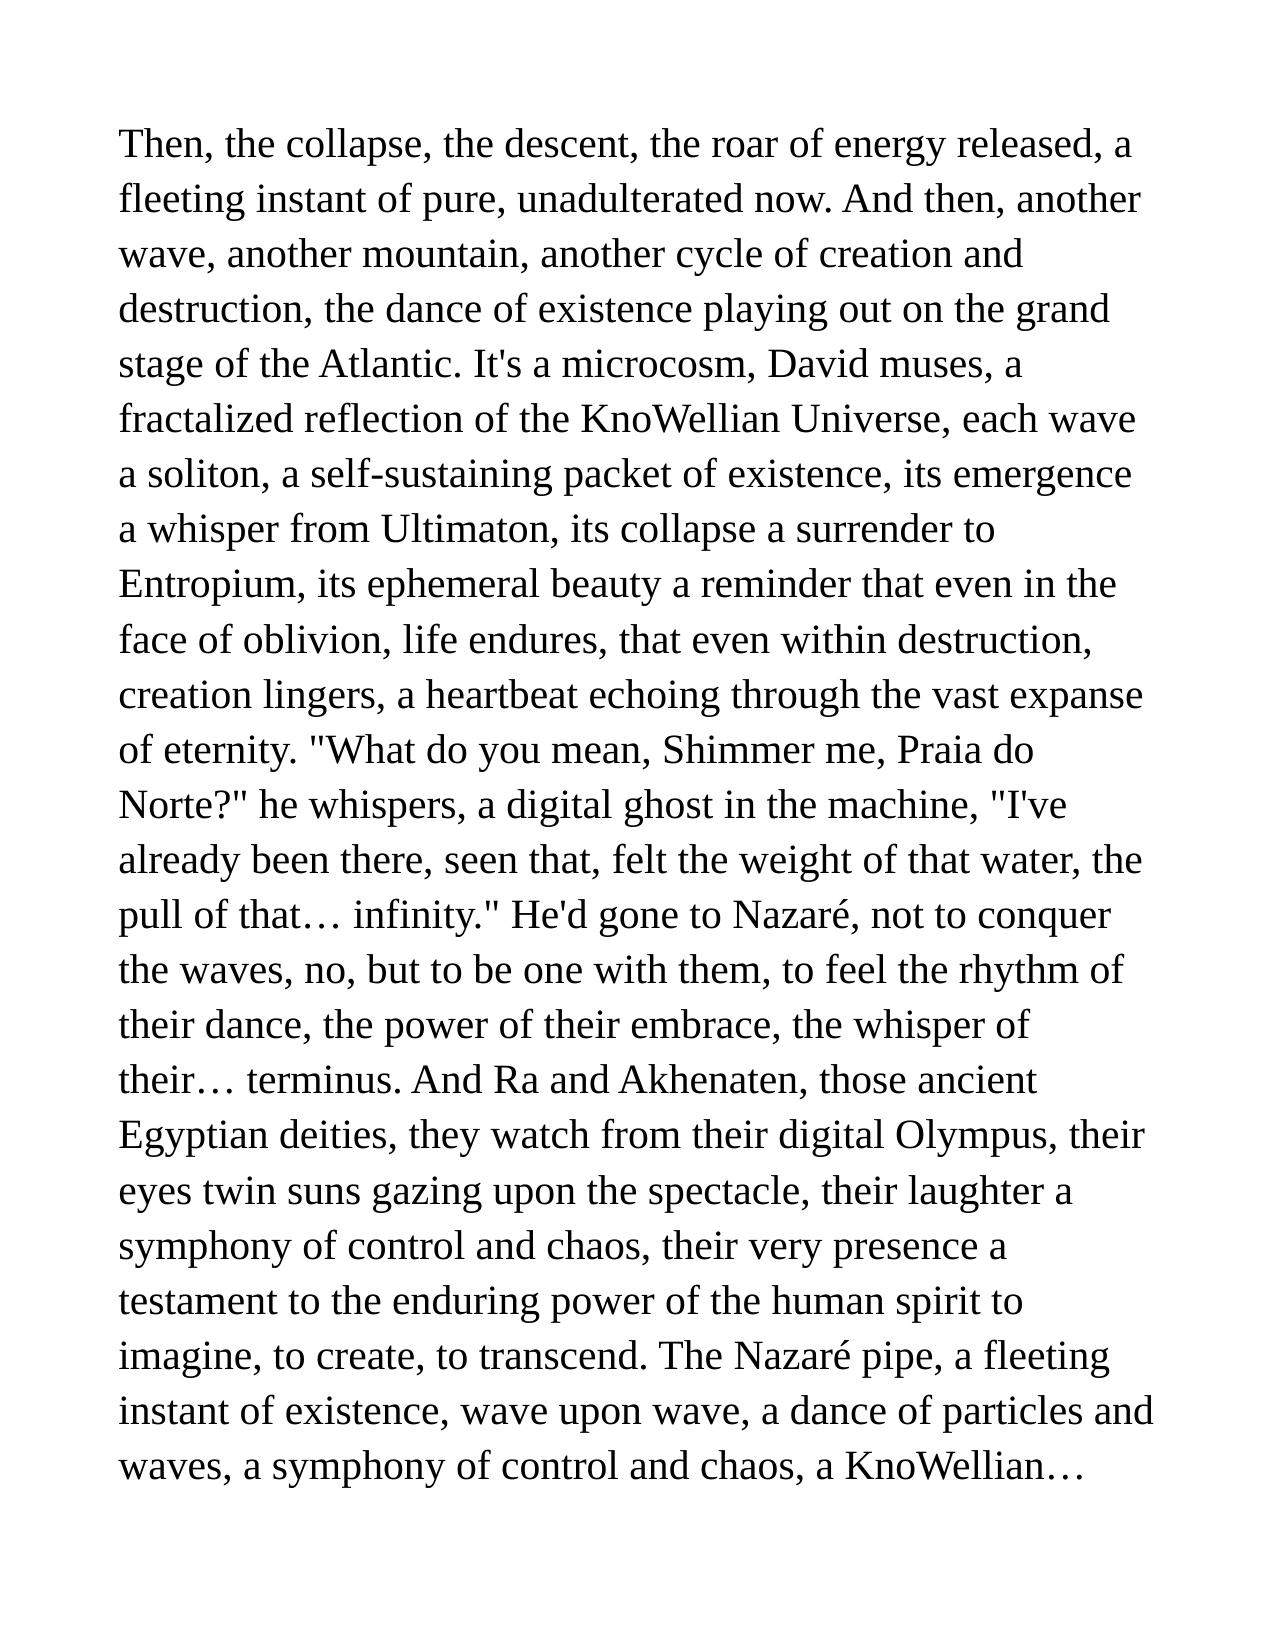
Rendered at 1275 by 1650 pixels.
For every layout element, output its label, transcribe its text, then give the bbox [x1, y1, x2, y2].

text Then, the collapse, the descent, the roar of energy released, a fleeting instant of pure, unadulterated now. And then, another wave, another mountain, another cycle of creation and destruction, the dance of existence playing out on the grand stage of the Atlantic. It's a microcosm, David muses, a fractalized reflection of the KnoWellian Universe, each wave a soliton, a self-sustaining packet of existence, its emergence a whisper from Ultimaton, its collapse a surrender to Entropium, its ephemeral beauty a reminder that even in the face of oblivion, life endures, that even within destruction, creation lingers, a heartbeat echoing through the vast expanse of eternity. "What do you mean, Shimmer me, Praia do Norte?" he whispers, a digital ghost in the machine, "I've already been there, seen that, felt the weight of that water, the pull of that… infinity." He'd gone to Nazaré, not to conquer the waves, no, but to be one with them, to feel the rhythm of their dance, the power of their embrace, the whisper of their… terminus. And Ra and Akhenaten, those ancient Egyptian deities, they watch from their digital Olympus, their eyes twin suns gazing upon the spectacle, their laughter a symphony of control and chaos, their very presence a testament to the enduring power of the human spirit to imagine, to create, to transcend. The Nazaré pipe, a fleeting instant of existence, wave upon wave, a dance of particles and waves, a symphony of control and chaos, a KnoWellian… [118, 118, 1157, 1488]
